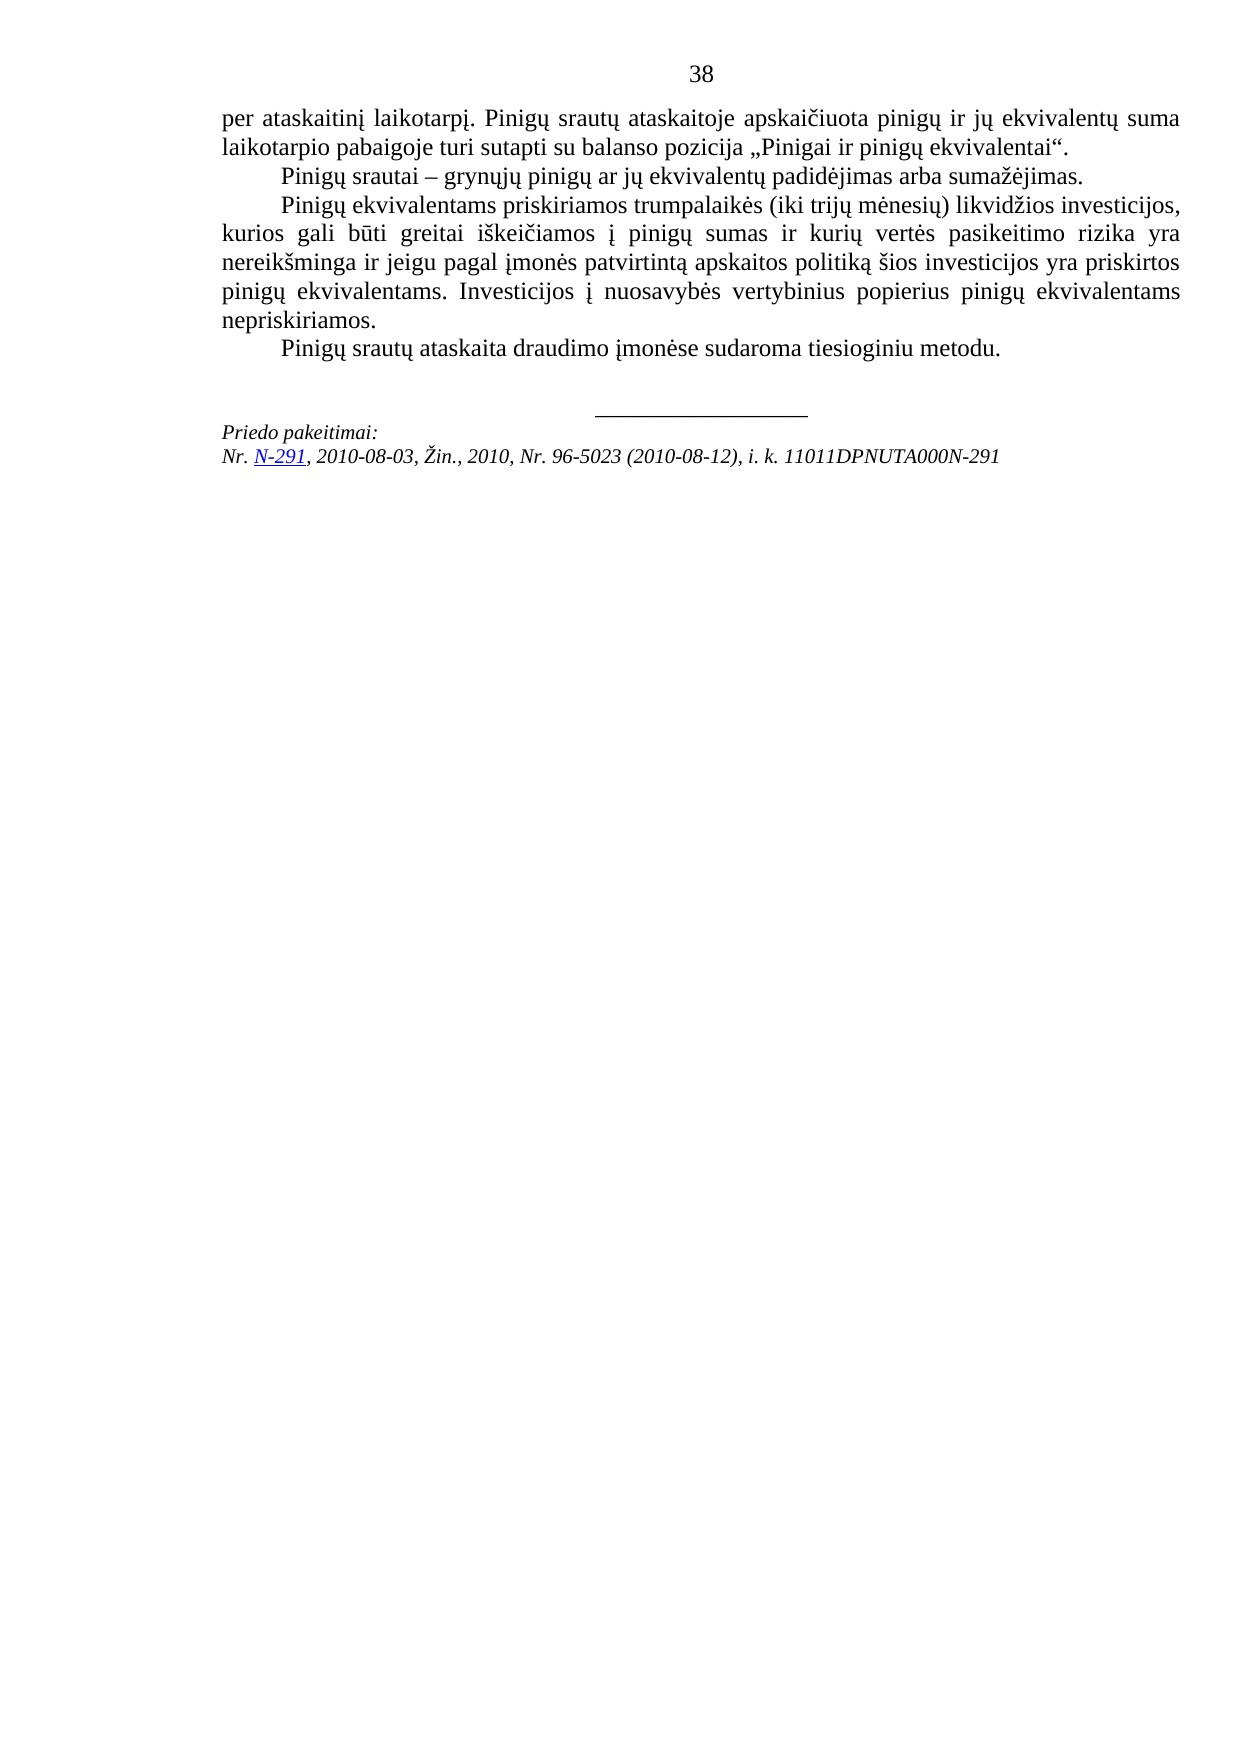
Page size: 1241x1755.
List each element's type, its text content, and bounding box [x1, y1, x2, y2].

text Pinigų ekvivalentams priskiriamos trumpalaikės (iki trijų mėnesių) likvidžios investicijos, kurios gali būti greitai iškeičiamos į pinigų sumas ir kurių vertės pasikeitimo rizika yra nereikšminga ir jeigu pagal įmonės patvirtintą apskaitos politiką šios investicijos yra priskirtos pinigų ekvivalentams. Investicijos į nuosavybės vertybinius popierius pinigų ekvivalentams nepriskiriamos. [222, 190, 1181, 333]
text Priedo pakeitimai: [222, 420, 1181, 444]
text _________________ [222, 391, 1181, 420]
text Nr. N-291, 2010-08-03, Žin., 2010, Nr. 96-5023 (2010-08-12), i. k. 11011DPNUTA000N-291 [222, 444, 1181, 468]
text Pinigų srautai – grynųjų pinigų ar jų ekvivalentų padidėjimas arba sumažėjimas. [222, 161, 1181, 190]
text Pinigų srautų ataskaita draudimo įmonėse sudaroma tiesioginiu metodu. [222, 333, 1181, 362]
text per ataskaitinį laikotarpį. Pinigų srautų ataskaitoje apskaičiuota pinigų ir jų ekvivalentų suma laikotarpio pabaigoje turi sutapti su balanso pozicija „Pinigai ir pinigų ekvivalentai“. [222, 103, 1181, 161]
